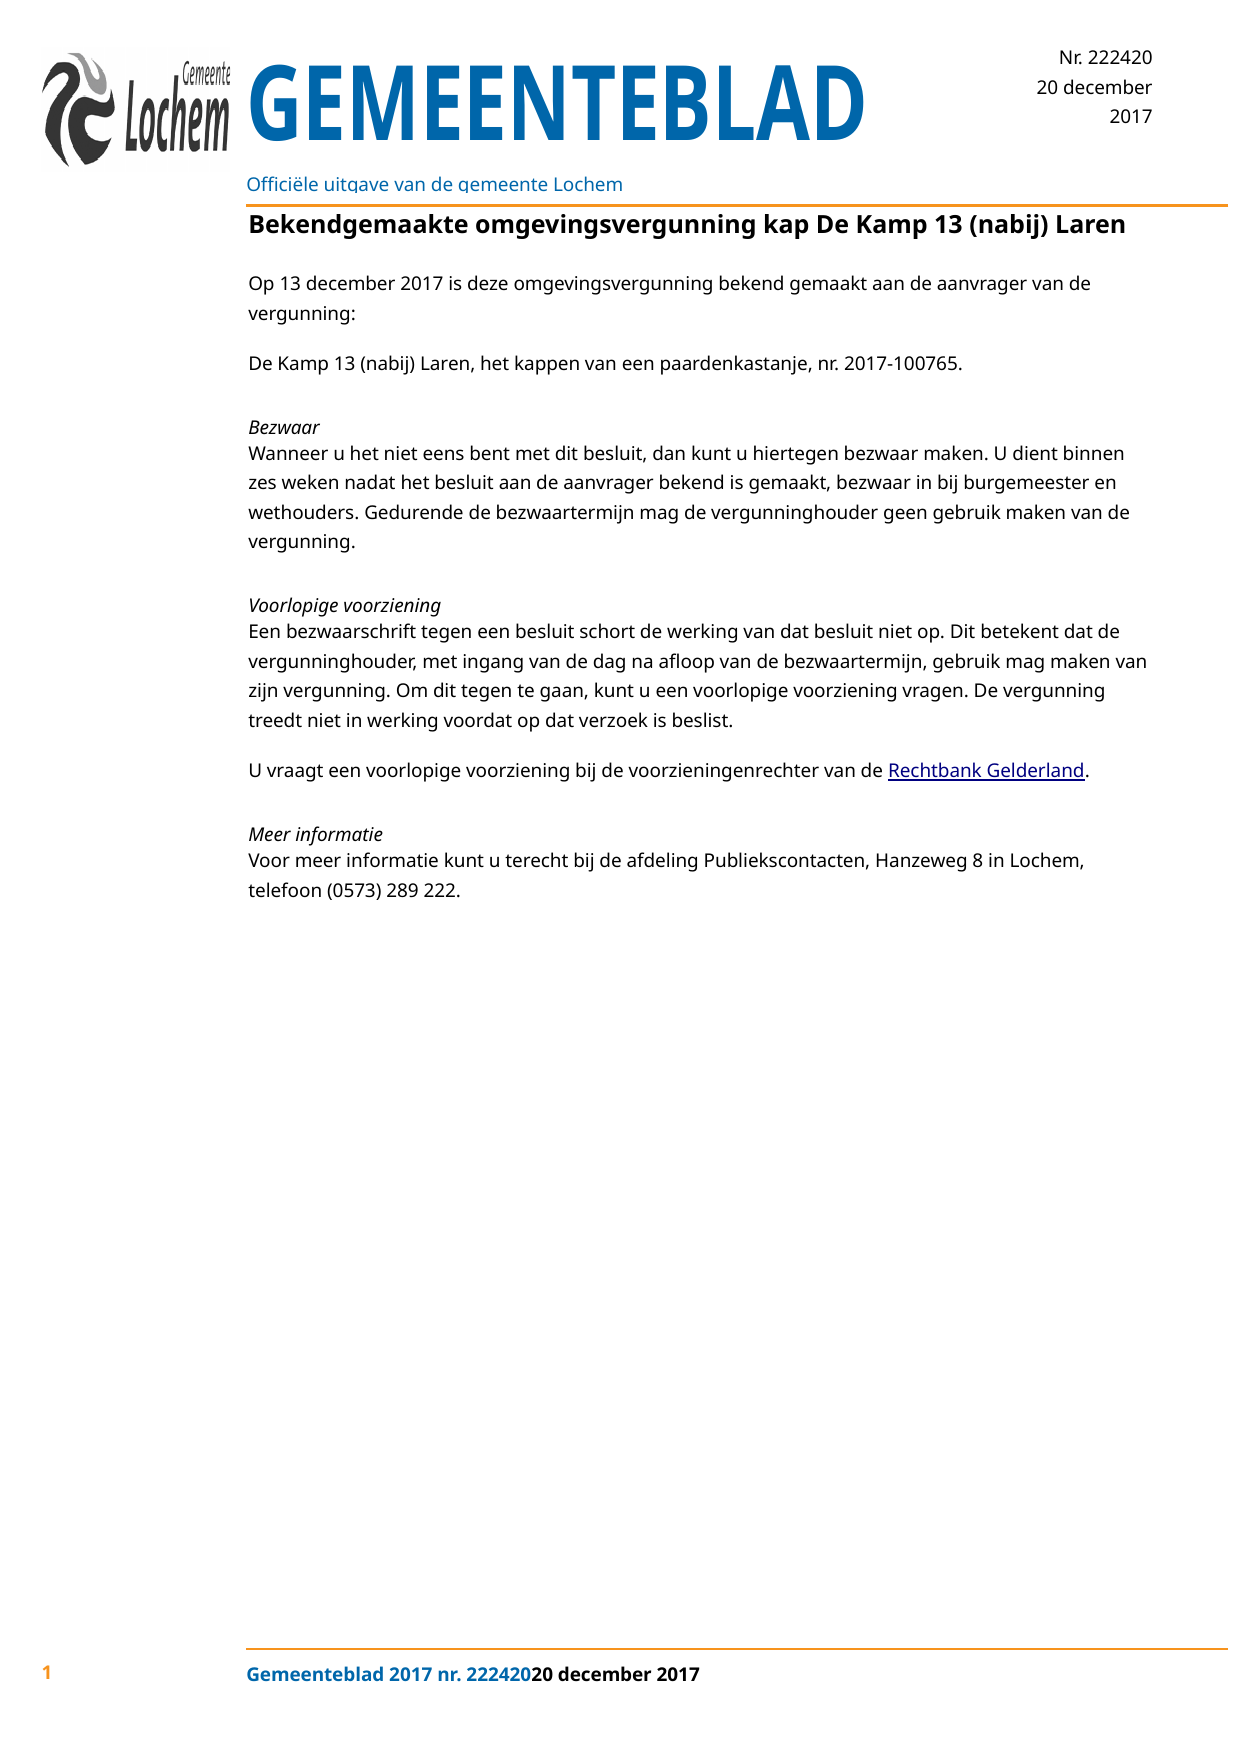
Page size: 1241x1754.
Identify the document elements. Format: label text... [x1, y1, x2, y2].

text Op 13 december 2017 is deze omgevingsvergunning bekend gemaakt aan de aanvrager van de vergunning: [248, 270, 1152, 326]
text Bezwaar [248, 414, 1152, 440]
picture [41, 47, 231, 172]
text Voor meer informatie kunt u terecht bij de afdeling Publiekscontacten, Hanzeweg 8 in Lochem, telefoon (0573) 289 222. [248, 847, 1152, 903]
text De Kamp 13 (nabij) Laren, het kappen van een paardenkastanje, nr. 2017-100765. [248, 350, 1152, 376]
text Voorlopige voorziening [248, 593, 1152, 618]
text U vraagt een voorlopige voorziening bij de voorzieningenrechter van de Rechtbank Gelderland. [248, 758, 1152, 783]
text Wanneer u het niet eens bent met dit besluit, dan kunt u hiertegen bezwaar maken. U dient binnen zes weken nadat het besluit aan de aanvrager bekend is gemaakt, bezwaar in bij burgemeester en wethouders. Gedurende de bezwaartermijn mag de vergunninghouder geen gebruik maken van de vergunning. [248, 440, 1152, 554]
text Een bezwaarschrift tegen een besluit schort de werking van dat besluit niet op. Dit betekent dat de vergunninghouder, met ingang van de dag na afloop van de bezwaartermijn, gebruik mag maken van zijn vergunning. Om dit tegen te gaan, kunt u een voorlopige voorziening vragen. De vergunning treedt niet in werking voordat op dat verzoek is beslist. [248, 618, 1152, 733]
text Meer informatie [248, 822, 1152, 847]
text Bekendgemaakte omgevingsvergunning kap De Kamp 13 (nabij) Laren [248, 207, 1152, 241]
